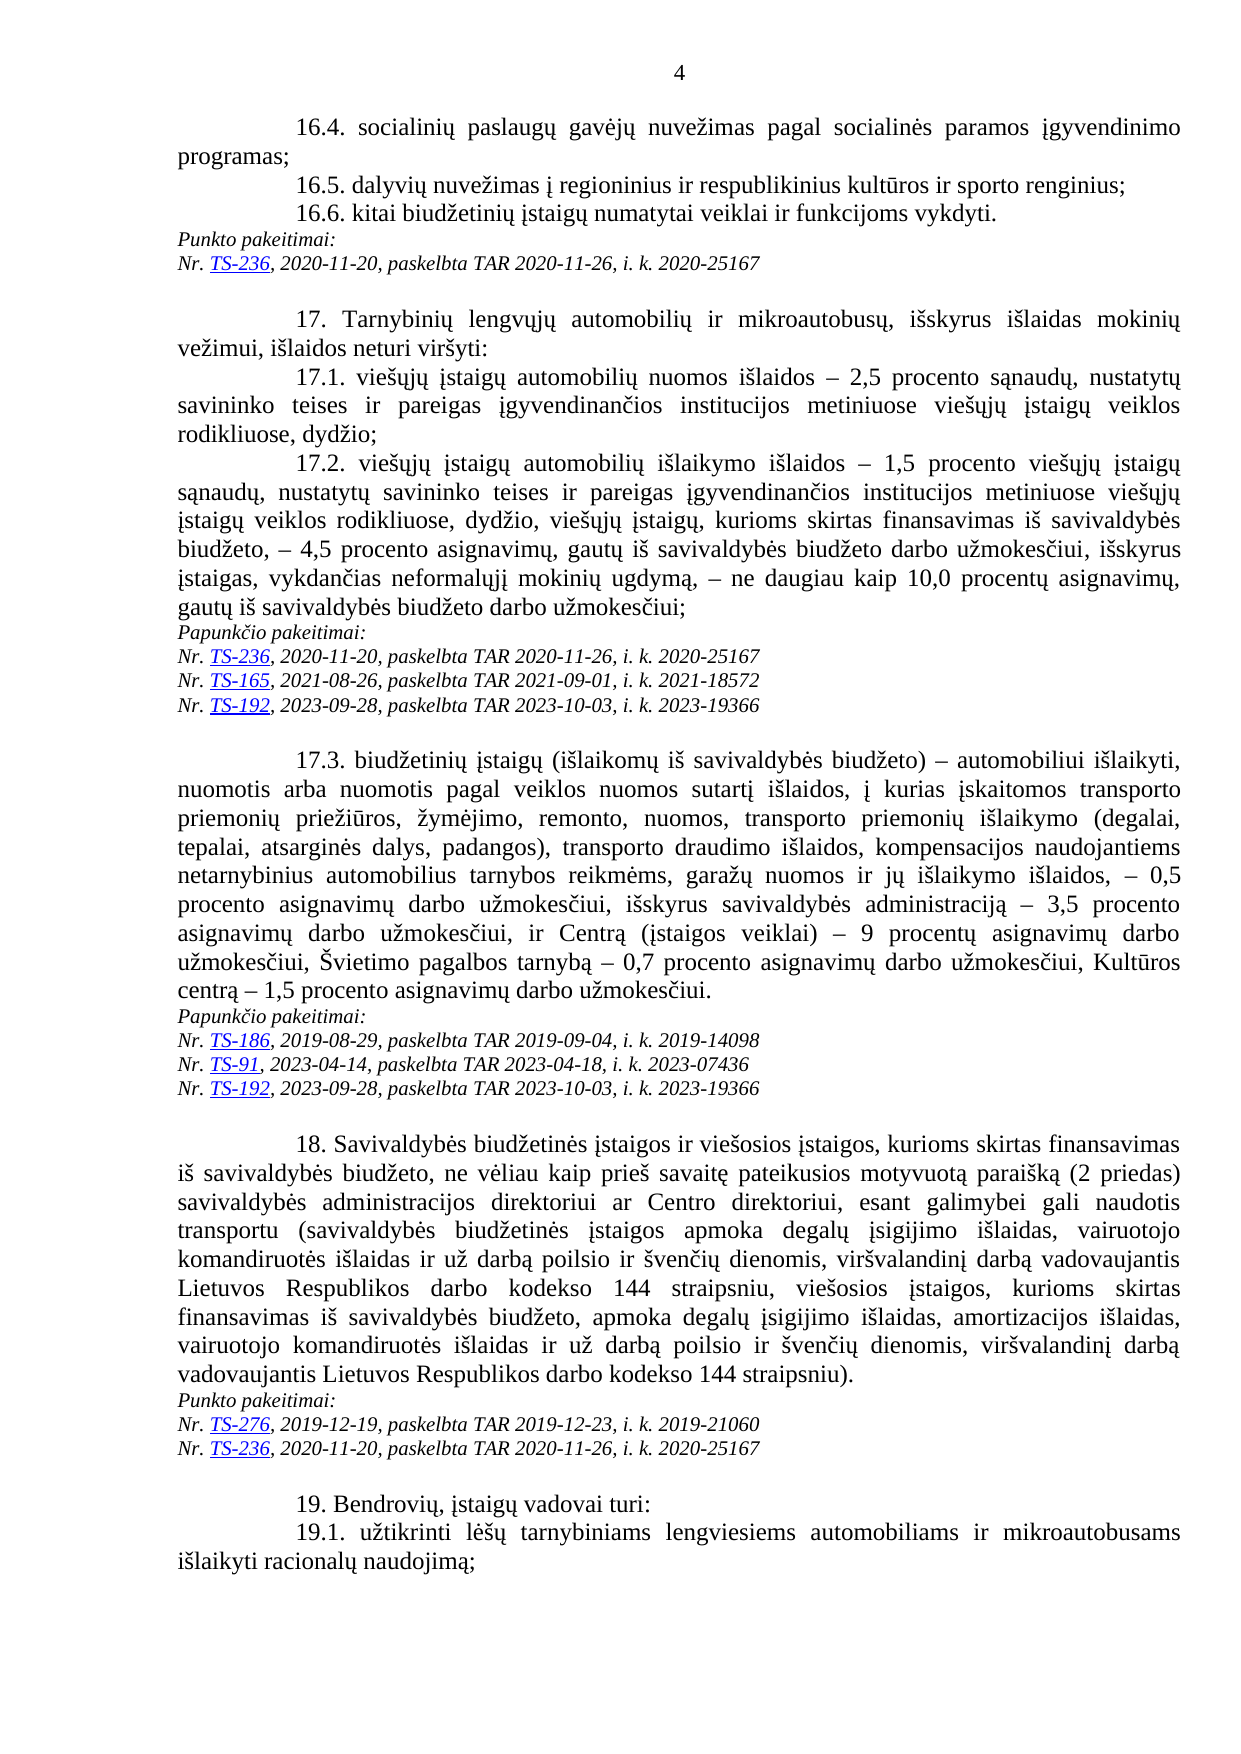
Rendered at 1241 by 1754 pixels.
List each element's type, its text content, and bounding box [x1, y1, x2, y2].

text Punkto pakeitimai: [177, 1388, 1181, 1412]
text Papunkčio pakeitimai: [177, 1004, 1181, 1028]
text Nr. TS-236, 2020-11-20, paskelbta TAR 2020-11-26, i. k. 2020-25167 [177, 251, 1181, 275]
text 17. Tarnybinių lengvųjų automobilių ir mikroautobusų, išskyrus išlaidas mokinių vežimui, išlaidos neturi viršyti: [177, 304, 1181, 362]
text 17.2. viešųjų įstaigų automobilių išlaikymo išlaidos – 1,5 procento viešųjų įstaigų sąnaudų, nustatytų savininko teises ir pareigas įgyvendinančios institucijos metiniuose viešųjų įstaigų veiklos rodikliuose, dydžio, viešųjų įstaigų, kurioms skirtas finansavimas iš savivaldybės biudžeto, – 4,5 procento asignavimų, gautų iš savivaldybės biudžeto darbo užmokesčiui, išskyrus įstaigas, vykdančias neformalųjį mokinių ugdymą, – ne daugiau kaip 10,0 procentų asignavimų, gautų iš savivaldybės biudžeto darbo užmokesčiui; [177, 448, 1181, 620]
text 16.6. kitai biudžetinių įstaigų numatytai veiklai ir funkcijoms vykdyti. [177, 198, 1181, 227]
text Nr. TS-192, 2023-09-28, paskelbta TAR 2023-10-03, i. k. 2023-19366 [177, 1076, 1181, 1100]
text Nr. TS-236, 2020-11-20, paskelbta TAR 2020-11-26, i. k. 2020-25167 [177, 1436, 1181, 1460]
text 19. Bendrovių, įstaigų vadovai turi: [177, 1489, 1181, 1517]
text 18. Savivaldybės biudžetinės įstaigos ir viešosios įstaigos, kurioms skirtas finansavimas iš savivaldybės biudžeto, ne vėliau kaip prieš savaitę pateikusios motyvuotą paraišką (2 priedas) savivaldybės administracijos direktoriui ar Centro direktoriui, esant galimybei gali naudotis transportu (savivaldybės biudžetinės įstaigos apmoka degalų įsigijimo išlaidas, vairuotojo komandiruotės išlaidas ir už darbą poilsio ir švenčių dienomis, viršvalandinį darbą vadovaujantis Lietuvos Respublikos darbo kodekso 144 straipsniu, viešosios įstaigos, kurioms skirtas finansavimas iš savivaldybės biudžeto, apmoka degalų įsigijimo išlaidas, amortizacijos išlaidas, vairuotojo komandiruotės išlaidas ir už darbą poilsio ir švenčių dienomis, viršvalandinį darbą vadovaujantis Lietuvos Respublikos darbo kodekso 144 straipsniu). [177, 1129, 1181, 1388]
text 17.3. biudžetinių įstaigų (išlaikomų iš savivaldybės biudžeto) – automobiliui išlaikyti, nuomotis arba nuomotis pagal veiklos nuomos sutartį išlaidos, į kurias įskaitomos transporto priemonių priežiūros, žymėjimo, remonto, nuomos, transporto priemonių išlaikymo (degalai, tepalai, atsarginės dalys, padangos), transporto draudimo išlaidos, kompensacijos naudojantiems netarnybinius automobilius tarnybos reikmėms, garažų nuomos ir jų išlaikymo išlaidos, – 0,5 procento asignavimų darbo užmokesčiui, išskyrus savivaldybės administraciją – 3,5 procento asignavimų darbo užmokesčiui, ir Centrą (įstaigos veiklai) – 9 procentų asignavimų darbo užmokesčiui, Švietimo pagalbos tarnybą – 0,7 procento asignavimų darbo užmokesčiui, Kultūros centrą – 1,5 procento asignavimų darbo užmokesčiui. [177, 745, 1181, 1004]
text Papunkčio pakeitimai: [177, 620, 1181, 644]
text 16.5. dalyvių nuvežimas į regioninius ir respublikinius kultūros ir sporto renginius; [177, 170, 1181, 198]
text 17.1. viešųjų įstaigų automobilių nuomos išlaidos – 2,5 procento sąnaudų, nustatytų savininko teises ir pareigas įgyvendinančios institucijos metiniuose viešųjų įstaigų veiklos rodikliuose, dydžio; [177, 362, 1181, 448]
text Nr. TS-192, 2023-09-28, paskelbta TAR 2023-10-03, i. k. 2023-19366 [177, 692, 1181, 717]
text 19.1. užtikrinti lėšų tarnybiniams lengviesiems automobiliams ir mikroautobusams išlaikyti racionalų naudojimą; [177, 1517, 1181, 1575]
text Nr. TS-91, 2023-04-14, paskelbta TAR 2023-04-18, i. k. 2023-07436 [177, 1052, 1181, 1076]
text Nr. TS-165, 2021-08-26, paskelbta TAR 2021-09-01, i. k. 2021-18572 [177, 668, 1181, 692]
text 16.4. socialinių paslaugų gavėjų nuvežimas pagal socialinės paramos įgyvendinimo programas; [177, 112, 1181, 170]
text Punkto pakeitimai: [177, 227, 1181, 251]
text Nr. TS-236, 2020-11-20, paskelbta TAR 2020-11-26, i. k. 2020-25167 [177, 644, 1181, 668]
text Nr. TS-186, 2019-08-29, paskelbta TAR 2019-09-04, i. k. 2019-14098 [177, 1028, 1181, 1052]
text Nr. TS-276, 2019-12-19, paskelbta TAR 2019-12-23, i. k. 2019-21060 [177, 1412, 1181, 1436]
